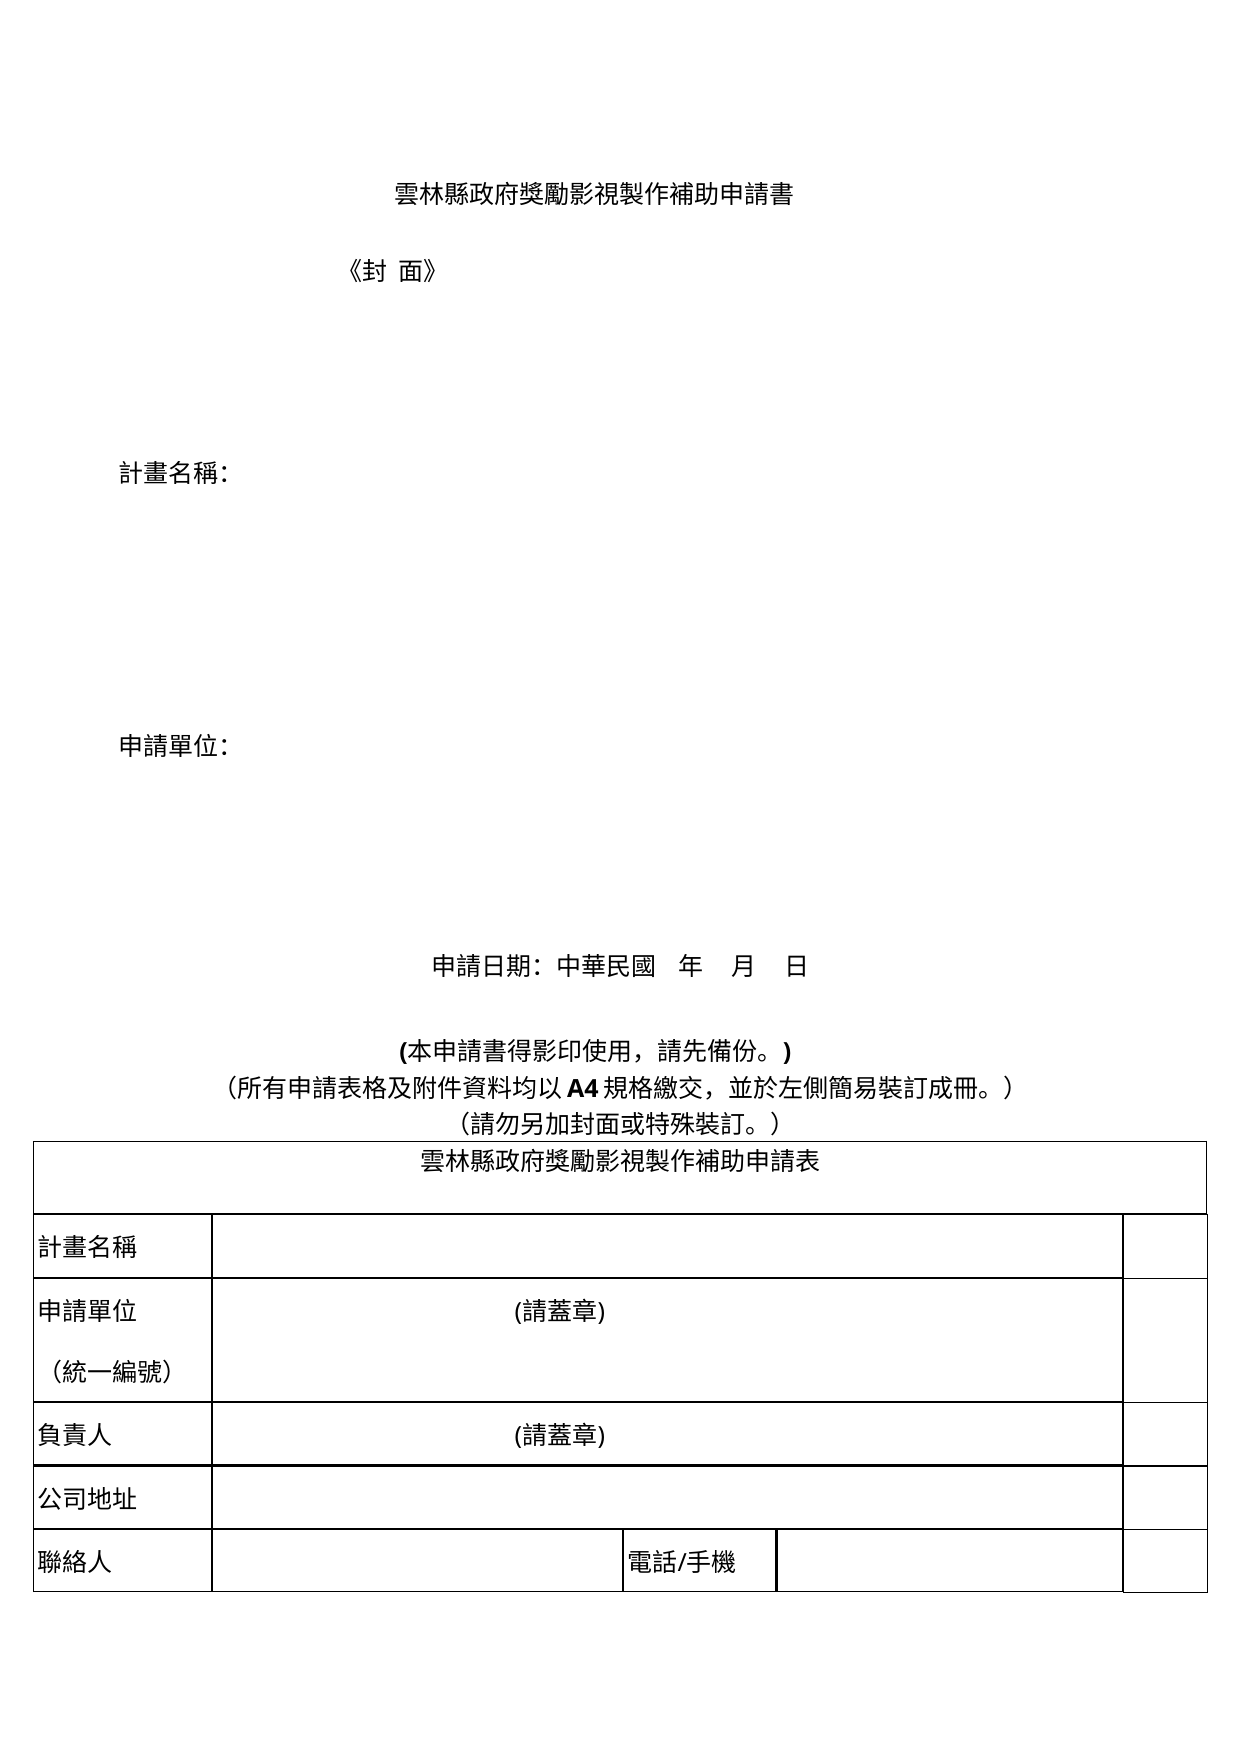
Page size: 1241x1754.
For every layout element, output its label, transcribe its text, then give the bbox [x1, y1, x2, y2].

table_cell [778, 1530, 1122, 1591]
table_cell [213, 1215, 1122, 1277]
text 計畫名稱： [118, 453, 1122, 489]
text 申請日期：中華民國 年 月 日 [118, 947, 1122, 983]
table_cell 公司地址 [34, 1467, 211, 1528]
table_cell [1124, 1215, 1207, 1278]
table_cell [213, 1467, 1122, 1528]
table_cell [1124, 1403, 1207, 1465]
table_cell 申請單位 （統一編號） [34, 1279, 211, 1401]
table_cell (請蓋章) [213, 1279, 1122, 1401]
text 《封 面》 [118, 252, 1118, 288]
table_cell [1124, 1467, 1207, 1529]
table_header 雲林縣政府獎勵影視製作補助申請表 [34, 1142, 1206, 1213]
text （所有申請表格及附件資料均以A4規格繳交，並於左側簡易裝訂成冊。） [118, 1068, 1122, 1104]
table_cell 電話/手機 [624, 1530, 775, 1591]
table_cell [213, 1530, 622, 1591]
table_cell 聯絡人 [34, 1530, 211, 1591]
table_cell 計畫名稱 [34, 1215, 211, 1277]
text (本申請書得影印使用，請先備份。) [68, 1032, 1122, 1068]
table_cell [1124, 1279, 1207, 1402]
table_cell (請蓋章) [213, 1403, 1122, 1464]
text 雲林縣政府獎勵影視製作補助申請書 [62, 175, 1126, 211]
table_cell [1124, 1530, 1207, 1592]
table_cell 負責人 [34, 1403, 211, 1464]
text 申請單位： [118, 726, 1122, 763]
text （請勿另加封面或特殊裝訂。） [118, 1104, 1122, 1141]
